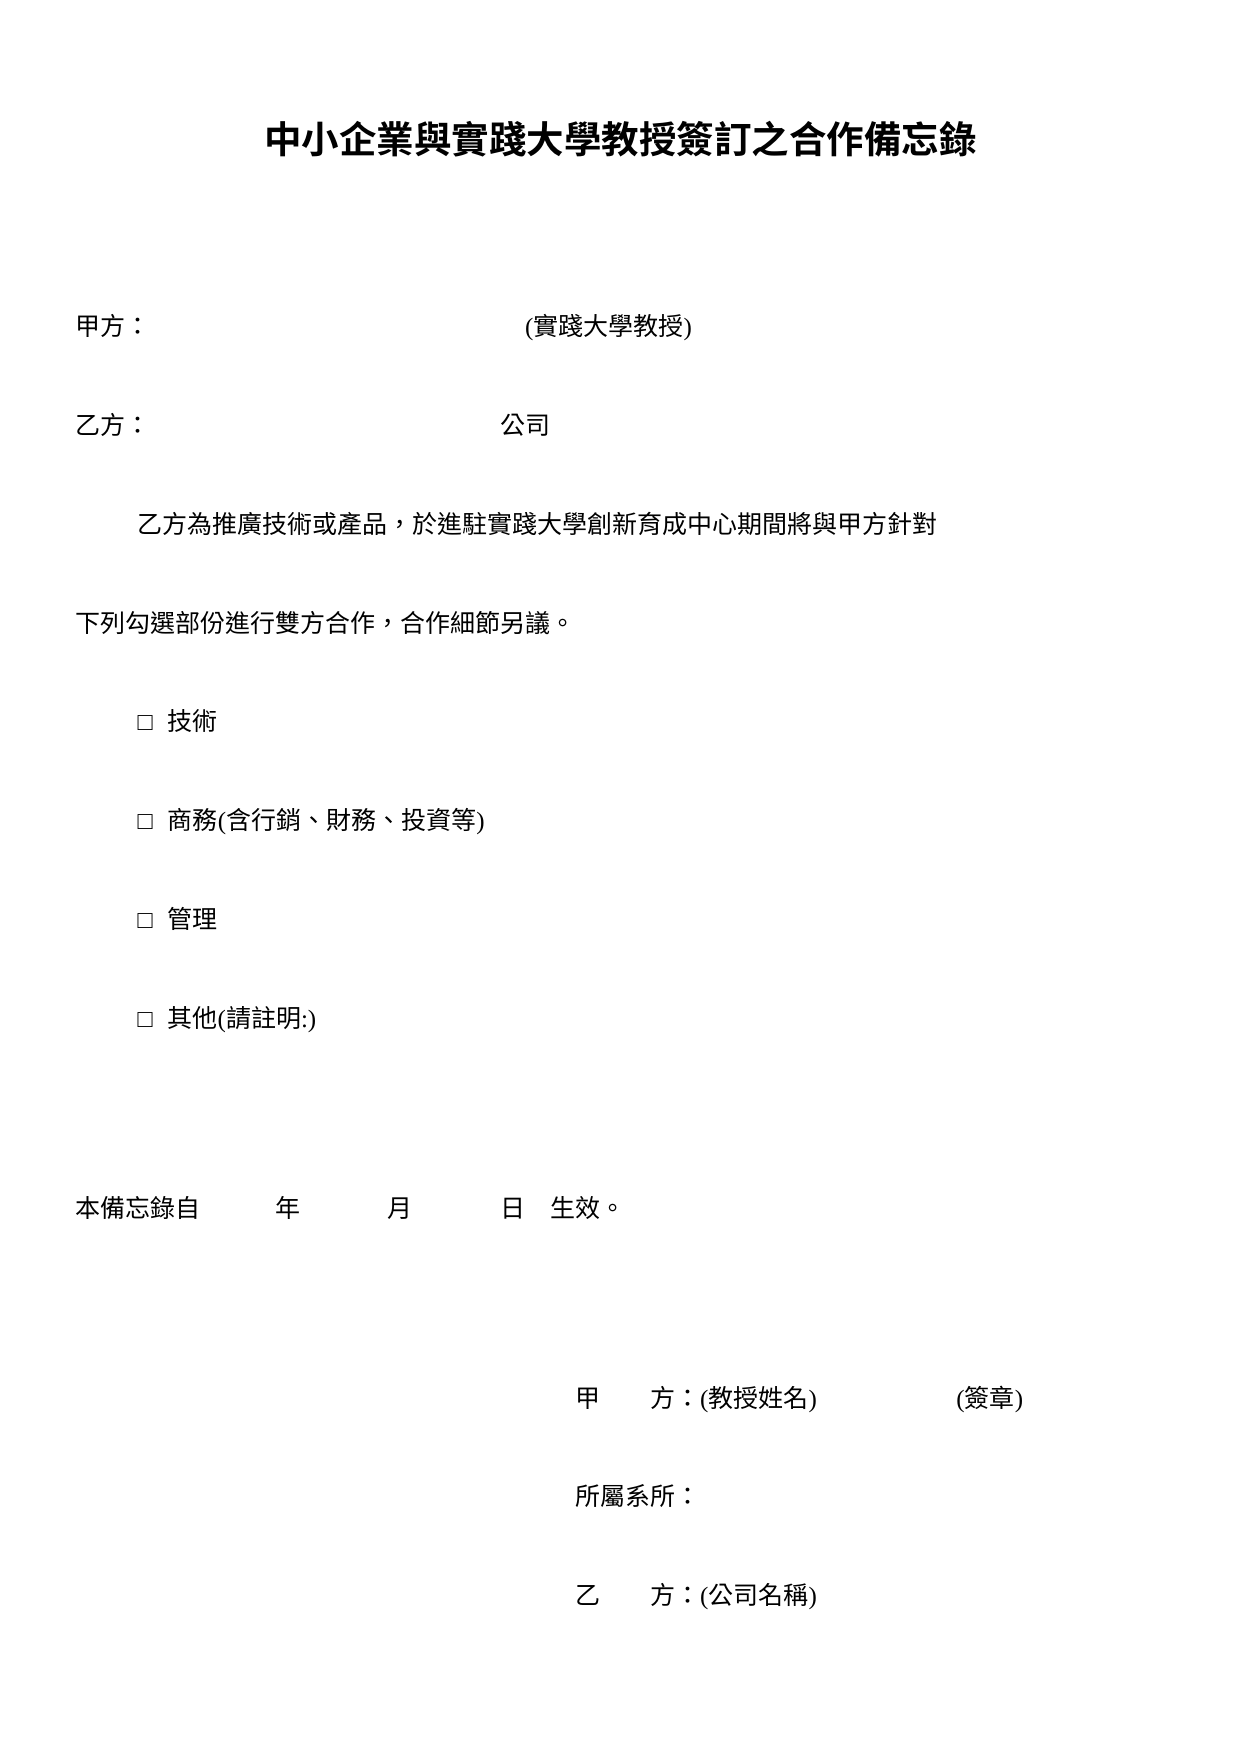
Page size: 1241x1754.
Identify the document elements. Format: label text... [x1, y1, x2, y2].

text □ 管理 [75, 876, 1165, 938]
text 所屬系所： [75, 1453, 1165, 1516]
text 本備忘錄自 年 月 日 生效。 [75, 1164, 1165, 1227]
text □ 其他(請註明:) [75, 974, 1165, 1037]
text 乙 方：(公司名稱) [75, 1552, 1165, 1614]
text 乙方： 公司 [75, 382, 1165, 444]
text □ 技術 [75, 678, 1165, 741]
text 甲 方：(教授姓名) (簽章) [75, 1354, 1165, 1417]
text □ 商務(含行銷、財務、投資等) [75, 777, 1165, 839]
text 下列勾選部份進行雙方合作，合作細節另議。 [75, 579, 1165, 642]
text 乙方為推廣技術或產品，於進駐實踐大學創新育成中心期間將與甲方針對 [75, 481, 1165, 543]
text 甲方： (實踐大學教授) [75, 283, 1165, 346]
text 中小企業與實踐大學教授簽訂之合作備忘錄 [75, 96, 1165, 158]
